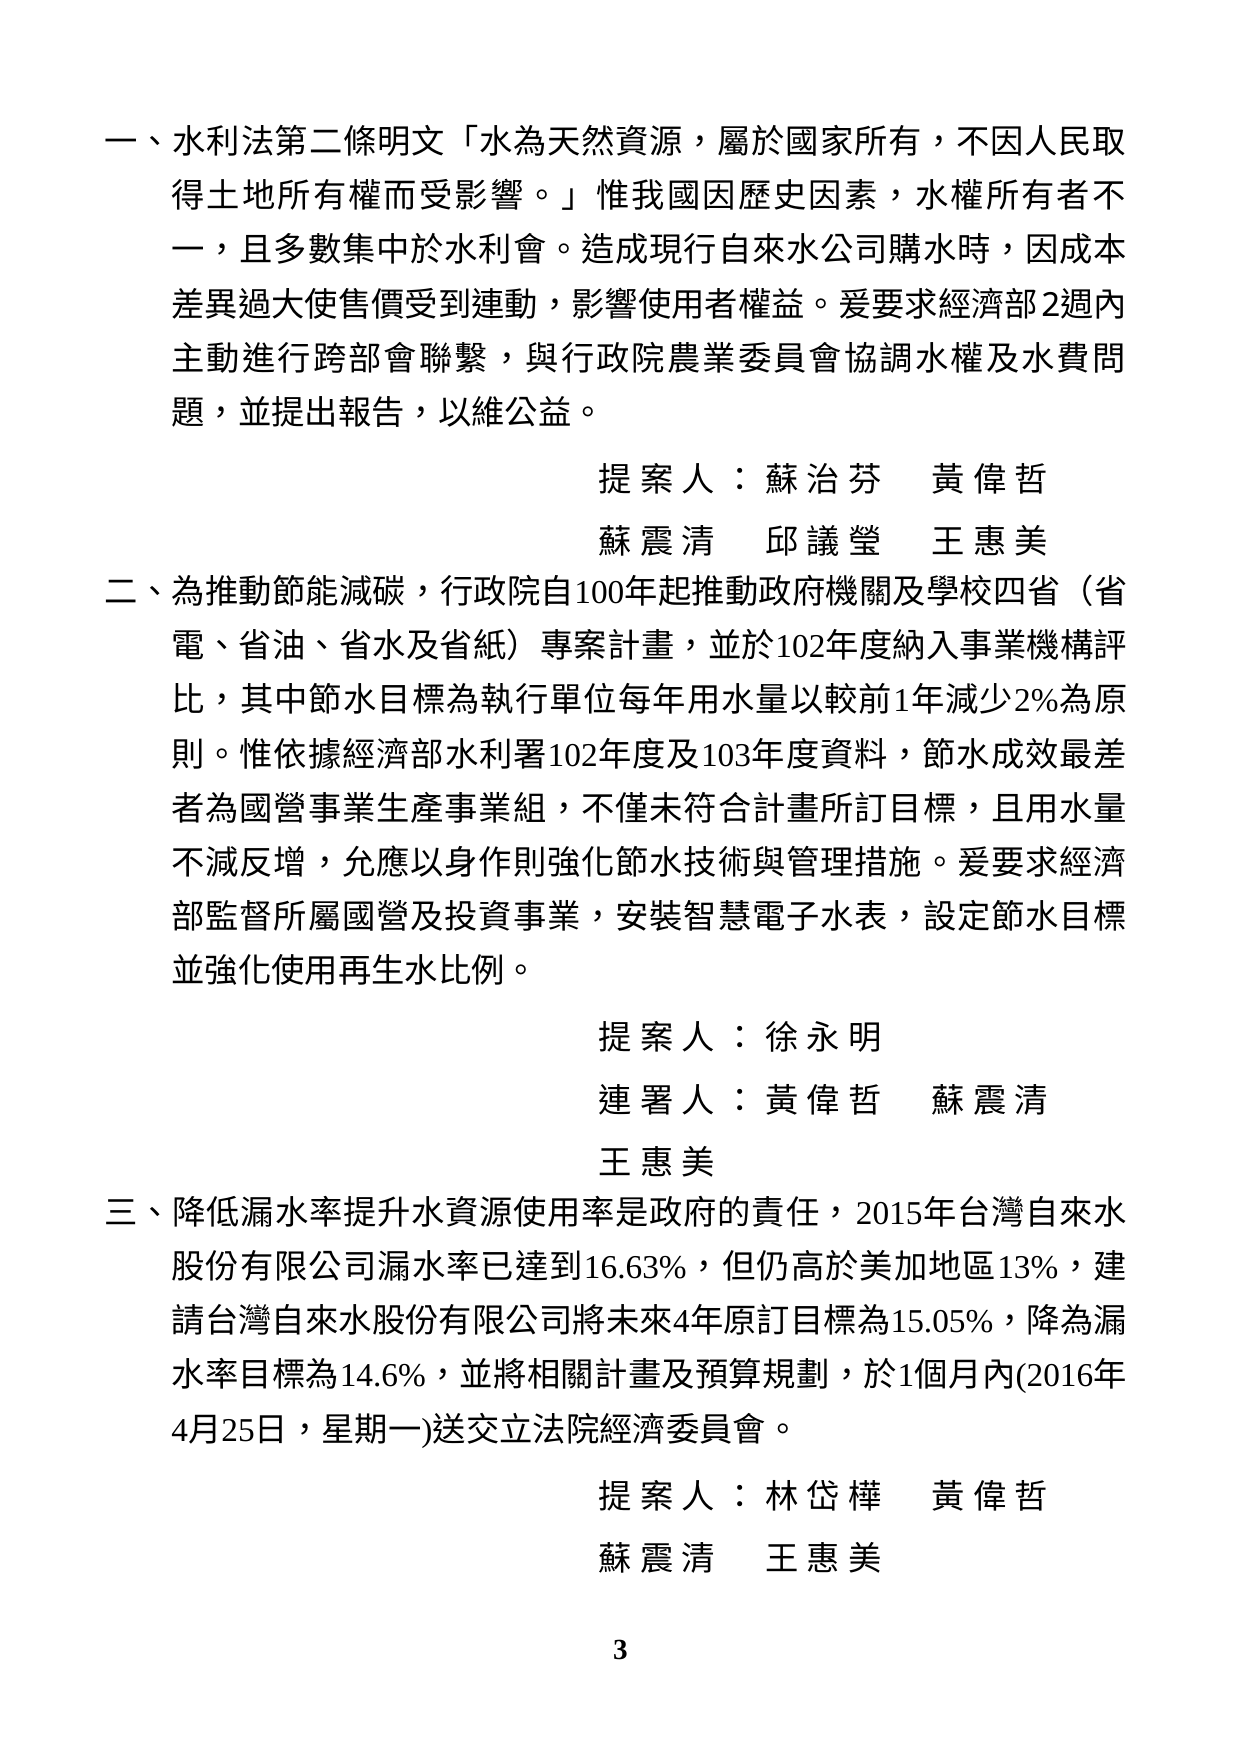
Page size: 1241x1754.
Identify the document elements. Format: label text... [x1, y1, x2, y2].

text 一、水利法第二條明文「水為天然資源，屬於國家所有，不因人民取得土地所有權而受影響。」惟我國因歷史因素，水權所有者不一，且多數集中於水利會。造成現行自來水公司購水時，因成本差異過大使售價受到連動，影響使用者權益。爰要求經濟部2週內主動進行跨部會聯繫，與行政院農業委員會協調水權及水費問題，並提出報告，以維公益。 [104, 110, 1127, 435]
text 連署人：黃偉哲 蘇震清 王惠美 [589, 1056, 1105, 1181]
text 二、為推動節能減碳，行政院自100年起推動政府機關及學校四省（省電、省油、省水及省紙）專案計畫，並於102年度納入事業機構評比，其中節水目標為執行單位每年用水量以較前1年減少2%為原則。惟依據經濟部水利署102年度及103年度資料，節水成效最差者為國營事業生產事業組，不僅未符合計畫所訂目標，且用水量不減反增，允應以身作則強化節水技術與管理措施。爰要求經濟部監督所屬國營及投資事業，安裝智慧電子水表，設定節水目標並強化使用再生水比例。 [104, 560, 1127, 993]
text 提案人：蘇治芬 黃偉哲 蘇震清 邱議瑩 王惠美 [589, 435, 1105, 560]
text 提案人：林岱樺 黃偉哲 蘇震清 王惠美 [589, 1452, 1105, 1577]
text 提案人：徐永明 [589, 993, 1105, 1056]
text 三、降低漏水率提升水資源使用率是政府的責任，2015年台灣自來水股份有限公司漏水率已達到16.63%，但仍高於美加地區13%，建請台灣自來水股份有限公司將未來4年原訂目標為15.05%，降為漏水率目標為14.6%，並將相關計畫及預算規劃，於1個月內(2016年4月25日，星期一)送交立法院經濟委員會。 [104, 1181, 1127, 1452]
